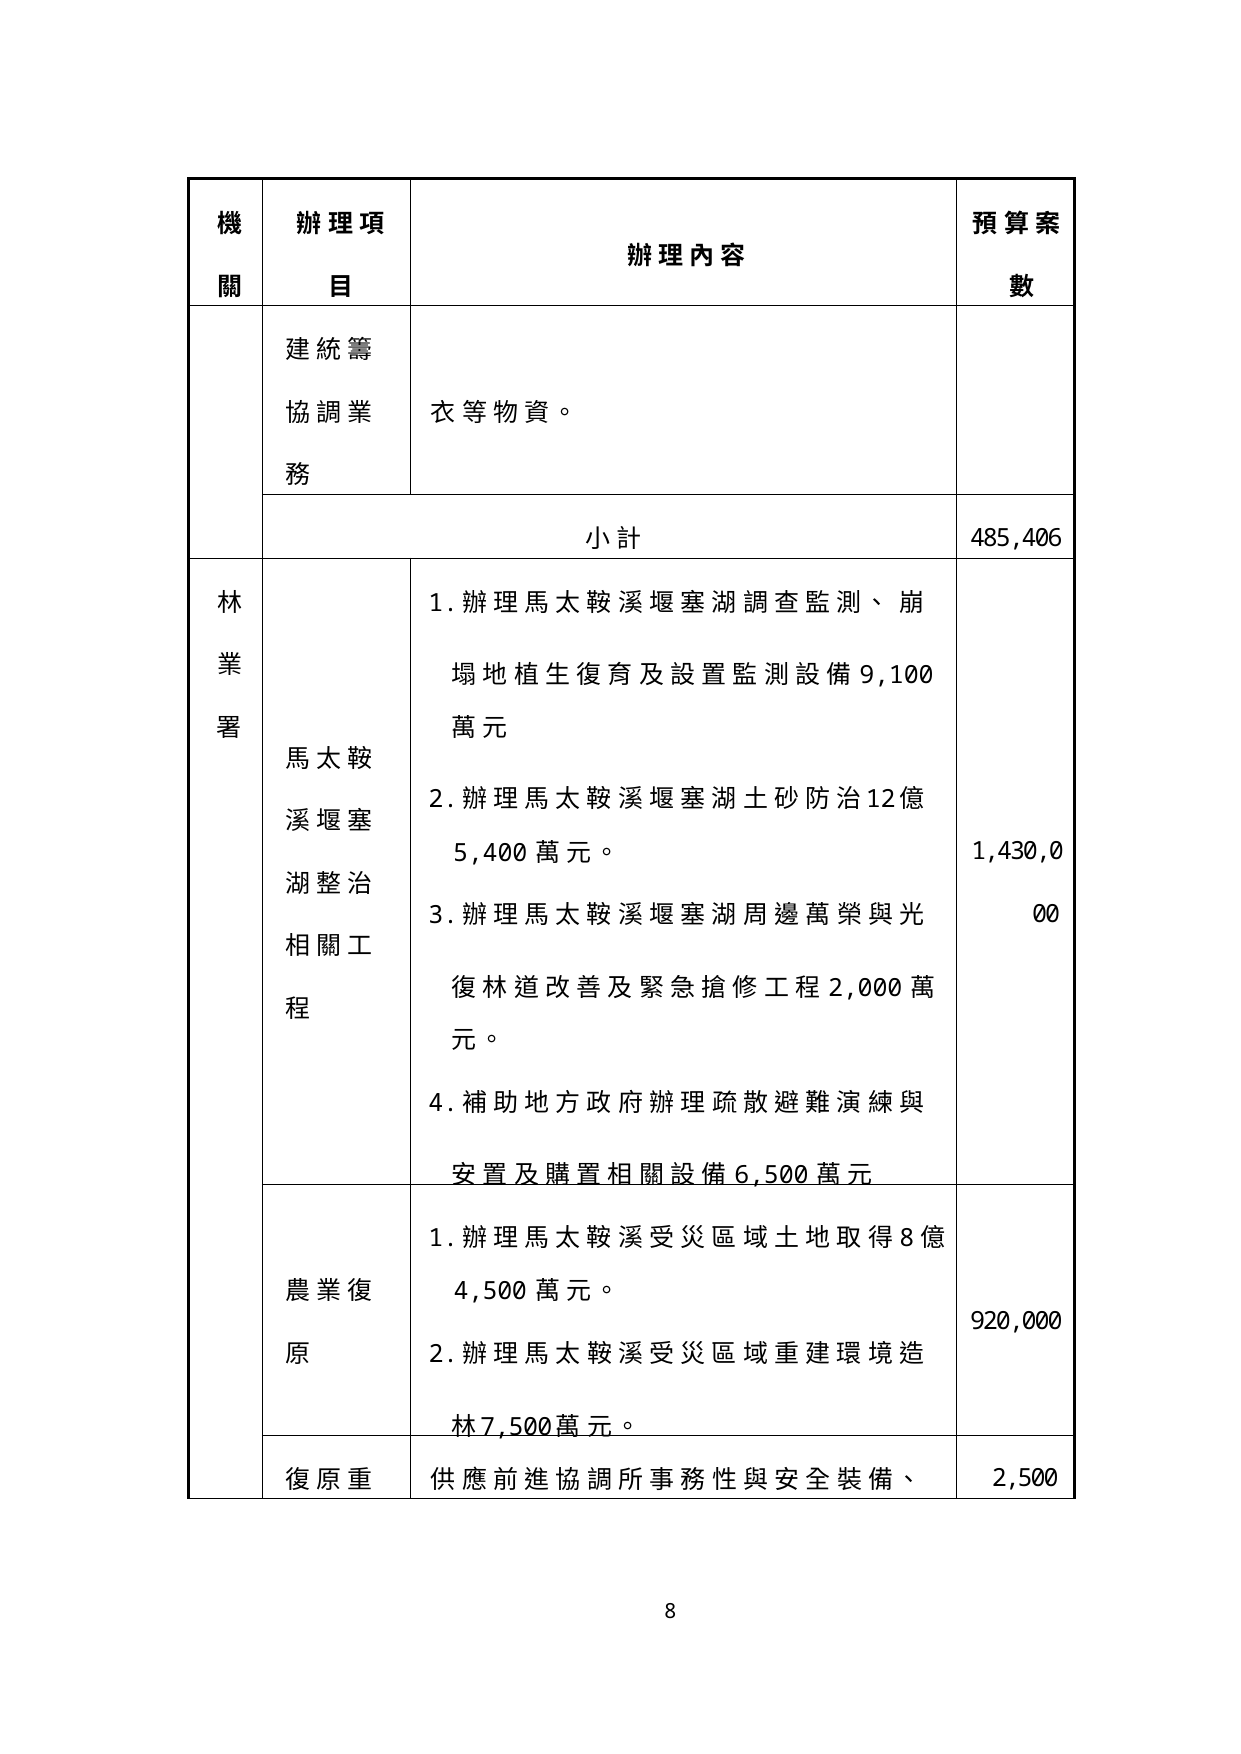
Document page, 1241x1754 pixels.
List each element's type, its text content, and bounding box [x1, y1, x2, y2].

table_cell 485,406 [957, 495, 1073, 557]
table_cell [190, 306, 262, 557]
table_cell 衣等物資。 [411, 306, 956, 494]
table_cell 2,500 [957, 1436, 1073, 1498]
table_header 預算案數 [957, 180, 1073, 305]
table_cell 1.辦理馬太鞍溪受災區域土地取得8億4,500萬元。 2.辦理馬太鞍溪受災區域重建環境造林7,500萬元。 [411, 1185, 956, 1434]
table_header 機關 [190, 180, 262, 305]
table_cell 林業署 [190, 559, 262, 1498]
table_cell 小計 [263, 495, 956, 557]
table_cell 920,000 [957, 1185, 1073, 1434]
table_cell 馬太鞍溪堰塞湖整治相關工程 [263, 559, 410, 1183]
table_cell 建統籌協調業務 [263, 306, 410, 494]
table_header 辦理項目 [263, 180, 410, 305]
table_cell 復原重 [263, 1436, 410, 1498]
table_cell 供應前進協調所事務性與安全裝備、 [411, 1436, 956, 1498]
table_cell 1.辦理馬太鞍溪堰塞湖調查監測、崩塌地植生復育及設置監測設備9,100萬元 2.辦理馬太鞍溪堰塞湖土砂防治12億5,400萬元。 3.辦理馬太鞍溪堰塞湖周邊萬榮與光復林道改善及緊急搶修工程2,000萬元。 4.補助地方政府辦理疏散避難演練與安置及購置相關設備6,500萬元 [411, 559, 956, 1183]
table_cell 1,430,000 [957, 559, 1073, 1183]
table_header 辦理內容 [411, 180, 956, 305]
table_cell [957, 306, 1073, 494]
table_cell 農業復原 [263, 1185, 410, 1434]
